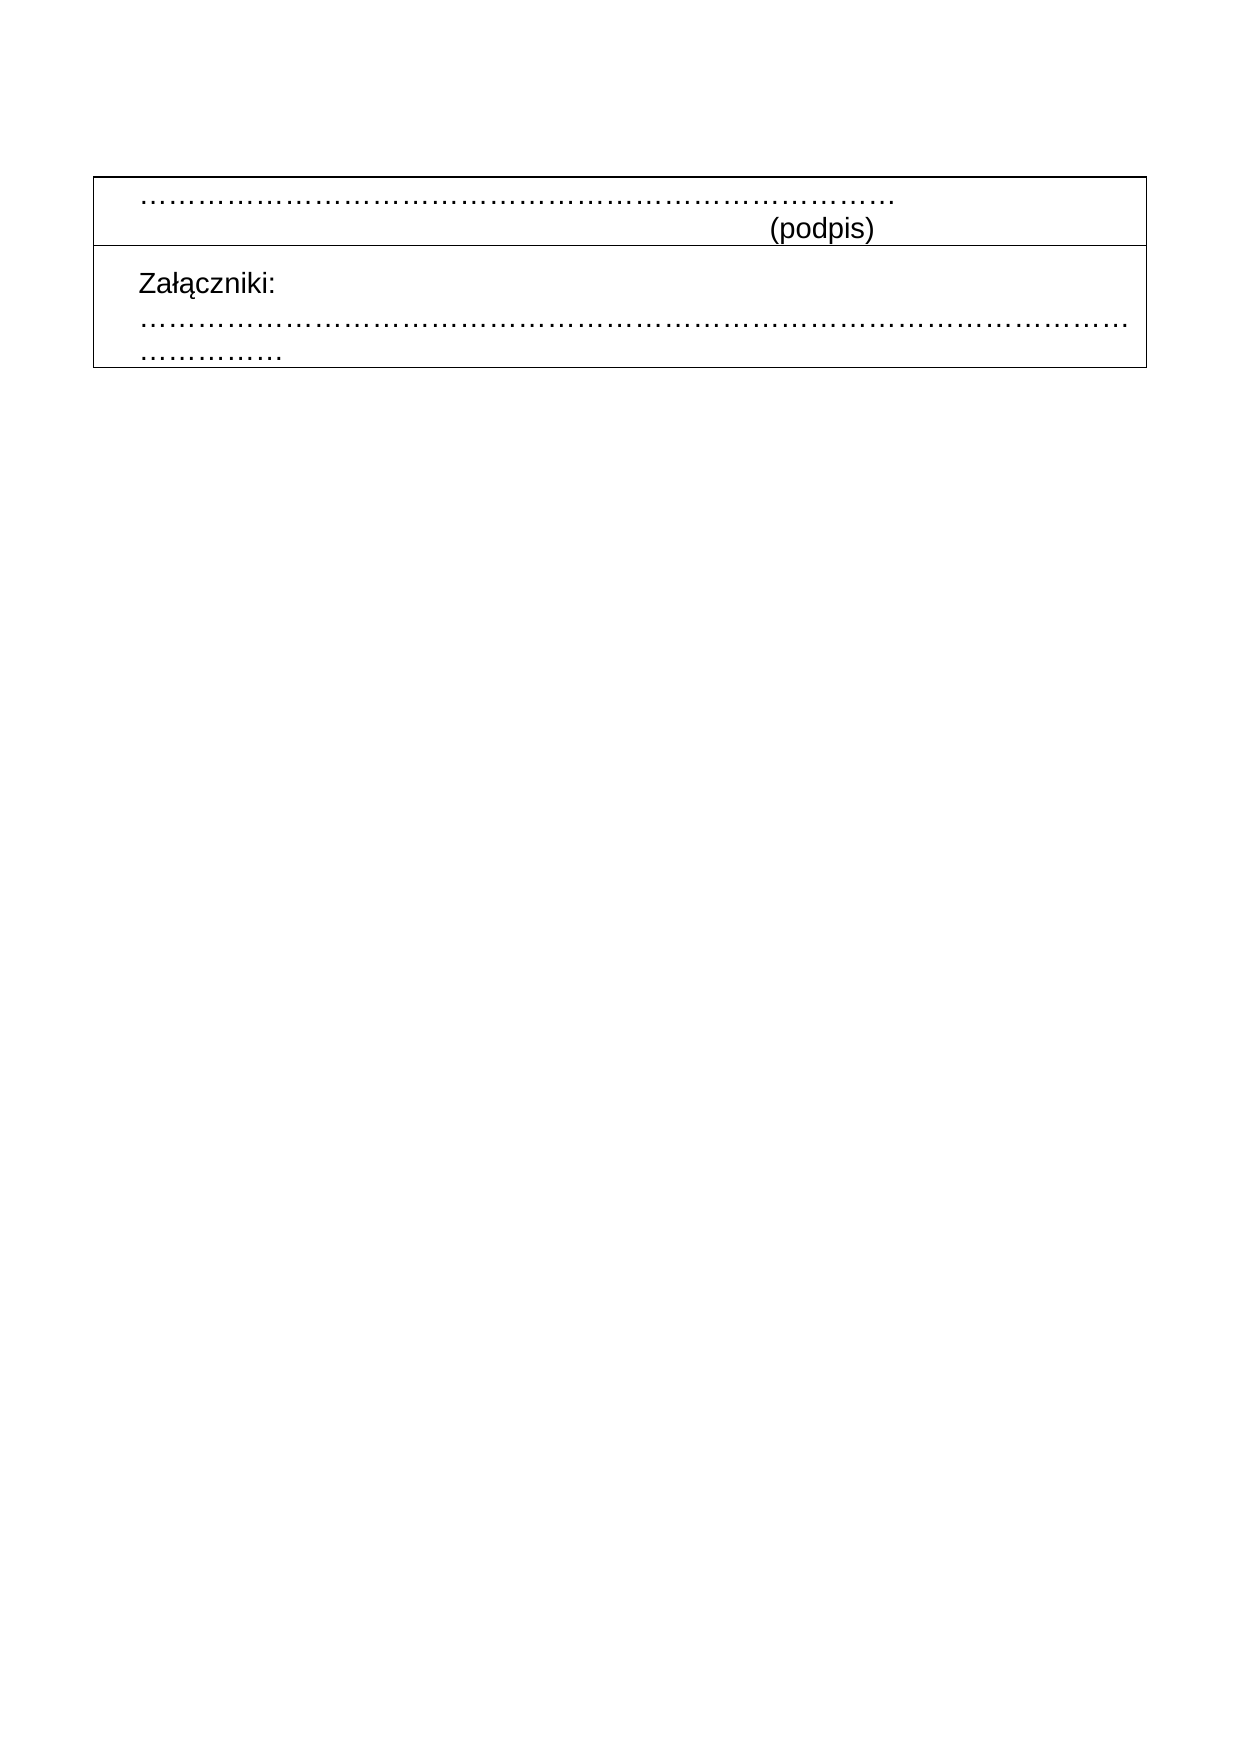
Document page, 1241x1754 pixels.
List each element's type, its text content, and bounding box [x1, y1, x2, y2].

table_cell …………………………………………………………………… (podpis) [94, 178, 1146, 244]
table_cell Załączniki: ……………………………………………………………………………………………………… [94, 246, 1146, 367]
